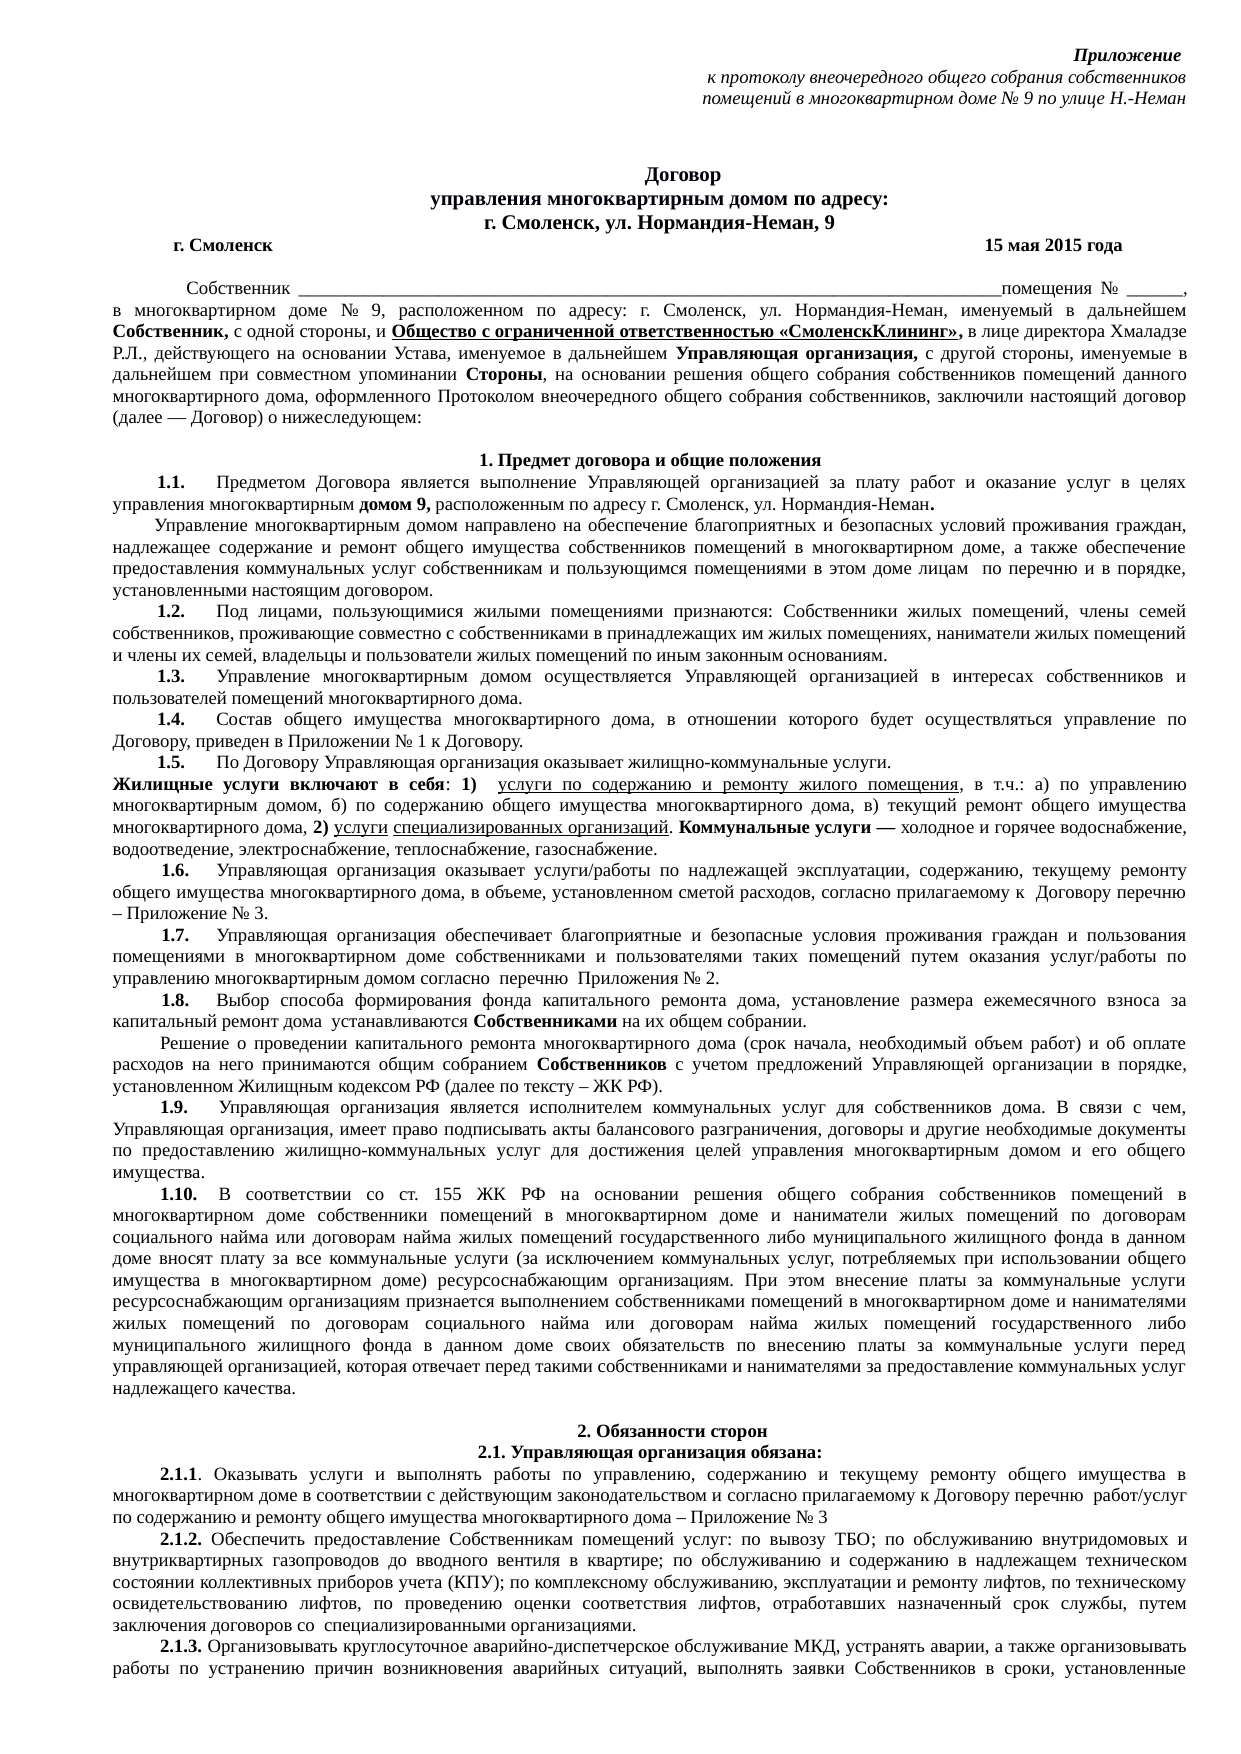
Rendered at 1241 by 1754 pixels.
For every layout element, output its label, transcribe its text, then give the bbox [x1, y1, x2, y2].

subtitle Управление многоквартирным домом осуществляется Управляющей организацией в интересах собственников и пользователей помещений многоквартирного дома. [112, 665, 1188, 708]
text Договор [112, 162, 1188, 186]
text 2.1.3. Организовывать круглосуточное аварийно-диспетчерское обслуживание МКД, устранять аварии, а также организовывать работы по устранению причин возникновения аварийных ситуаций, выполнять заявки Собственников в сроки, установленные [112, 1635, 1188, 1678]
text г. Смоленск, ул. Нормандия-Неман, 9 [112, 210, 1188, 234]
text г. Смоленск 15 мая 2015 года [112, 234, 1188, 255]
subtitle 2.1. Управляющая организация обязана: [112, 1441, 1188, 1463]
subtitle Под лицами, пользующимися жилыми помещениями признаются: Собственники жилых помещений, члены семей собственников, проживающие совместно с собственниками в принадлежащих им жилых помещениях, наниматели жилых помещений и члены их семей, владельцы и пользователи жилых помещений по иным законным основаниям. [112, 600, 1188, 665]
text к протоколу внеочередного общего собрания собственников помещений в многоквартирном доме № 9 по улице Н.-Неман [629, 66, 1188, 109]
subtitle Управляющая организация оказывает услуги/работы по надлежащей эксплуатации, содержанию, текущему ремонту общего имущества многоквартирного дома, в объеме, установленном сметой расходов, согласно прилагаемому к Договору перечню – Приложение № 3. [112, 859, 1188, 924]
list Предметом Договора является выполнение Управляющей организацией за плату работ и оказание услуг в целях управления многоквартирным домом 9, расположенным по адресу г. Смоленск, ул. Нормандия-Неман. [112, 471, 1188, 514]
text 1. Предмет договора и общие положения [112, 449, 1188, 471]
text управления многоквартирным домом по адресу: [112, 186, 1188, 210]
text 2.1.2. Обеспечить предоставление Собственникам помещений услуг: по вывозу ТБО; по обслуживанию внутридомовых и внутриквартирных газопроводов до вводного вентиля в квартире; по обслуживанию и содержанию в надлежащем техническом состоянии коллективных приборов учета (КПУ); по комплексному обслуживанию, эксплуатации и ремонту лифтов, по техническому освидетельствованию лифтов, по проведению оценки соответствия лифтов, отработавших назначенный срок службы, путем заключения договоров со специализированными организациями. [112, 1527, 1188, 1635]
subtitle Жилищные услуги включают в себя: 1) услуги по содержанию и ремонту жилого помещения, в т.ч.: а) по управлению многоквартирным домом, б) по содержанию общего имущества многоквартирного дома, в) текущий ремонт общего имущества многоквартирного дома, 2) услуги специализированных организаций. Коммунальные услуги — холодное и горячее водоснабжение, водоотведение, электроснабжение, теплоснабжение, газоснабжение. [112, 773, 1188, 859]
text Управление многоквартирным домом направлено на обеспечение благоприятных и безопасных условий проживания граждан, надлежащее содержание и ремонт общего имущества собственников помещений в многоквартирном доме, а также обеспечение предоставления коммунальных услуг собственникам и пользующимся помещениями в этом доме лицам по перечню и в порядке, установленными настоящим договором. [112, 514, 1188, 600]
text 2.1.1. Оказывать услуги и выполнять работы по управлению, содержанию и текущему ремонту общего имущества в многоквартирном доме в соответствии с действующим законодательством и согласно прилагаемому к Договору перечню работ/услуг по содержанию и ремонту общего имущества многоквартирного дома – Приложение № 3 [112, 1463, 1188, 1527]
text 1.10. В соответствии со ст. 155 ЖК РФ на основании решения общего собрания собственников помещений в многоквартирном доме собственники помещений в многоквартирном доме и наниматели жилых помещений по договорам социального найма или договорам найма жилых помещений государственного либо муниципального жилищного фонда в данном доме вносят плату за все коммунальные услуги (за исключением коммунальных услуг, потребляемых при использовании общего имущества в многоквартирном доме) ресурсоснабжающим организациям. При этом внесение платы за коммунальные услуги ресурсоснабжающим организациям признается выполнением собственниками помещений в многоквартирном доме и нанимателями жилых помещений по договорам социального найма или договорам найма жилых помещений государственного либо муниципального жилищного фонда в данном доме своих обязательств по внесению платы за коммунальные услуги перед управляющей организацией, которая отвечает перед такими собственниками и нанимателями за предоставление коммунальных услуг надлежащего качества. [112, 1182, 1188, 1398]
subtitle 1.9. Управляющая организация является исполнителем коммунальных услуг для собственников дома. В связи с чем, Управляющая организация, имеет право подписывать акты балансового разграничения, договоры и другие необходимые документы по предоставлению жилищно-коммунальных услуг для достижения целей управления многоквартирным домом и его общего имущества. [112, 1096, 1188, 1182]
subtitle Состав общего имущества многоквартирного дома, в отношении которого будет осуществляться управление по Договору, приведен в Приложении № 1 к Договору. [112, 708, 1188, 751]
subtitle Управляющая организация обеспечивает благоприятные и безопасные условия проживания граждан и пользования помещениями в многоквартирном доме собственниками и пользователями таких помещений путем оказания услуг/работы по управлению многоквартирным домом согласно перечню Приложения № 2. [112, 924, 1188, 988]
text Собственник ___________________________________________________________________________помещения № ______, в многоквартирном доме № 9, расположенном по адресу: г. Смоленск, ул. Нормандия-Неман, именуемый в дальнейшем Собственник, с одной стороны, и Общество с ограниченной ответственностью «СмоленскКлининг», в лице директора Хмаладзе Р.Л., действующего на основании Устава, именуемое в дальнейшем Управляющая организация, с другой стороны, именуемые в дальнейшем при совместном упоминании Стороны, на основании решения общего собрания собственников помещений данного многоквартирного дома, оформленного Протоколом внеочередного общего собрания собственников, заключили настоящий договор (далее — Договор) о нижеследующем: [112, 277, 1188, 428]
subtitle Выбор способа формирования фонда капитального ремонта дома, установление размера ежемесячного взноса за капитальный ремонт дома устанавливаются Собственниками на их общем собрании. [112, 988, 1188, 1032]
subtitle 2. Обязанности сторон [112, 1420, 1188, 1441]
subtitle Решение о проведении капитального ремонта многоквартирного дома (срок начала, необходимый объем работ) и об оплате расходов на него принимаются общим собранием Собственников с учетом предложений Управляющей организации в порядке, установленном Жилищным кодексом РФ (далее по тексту – ЖК РФ). [112, 1032, 1188, 1096]
subtitle По Договору Управляющая организация оказывает жилищно-коммунальные услуги. [112, 751, 1188, 773]
text Приложение [776, 44, 1188, 66]
